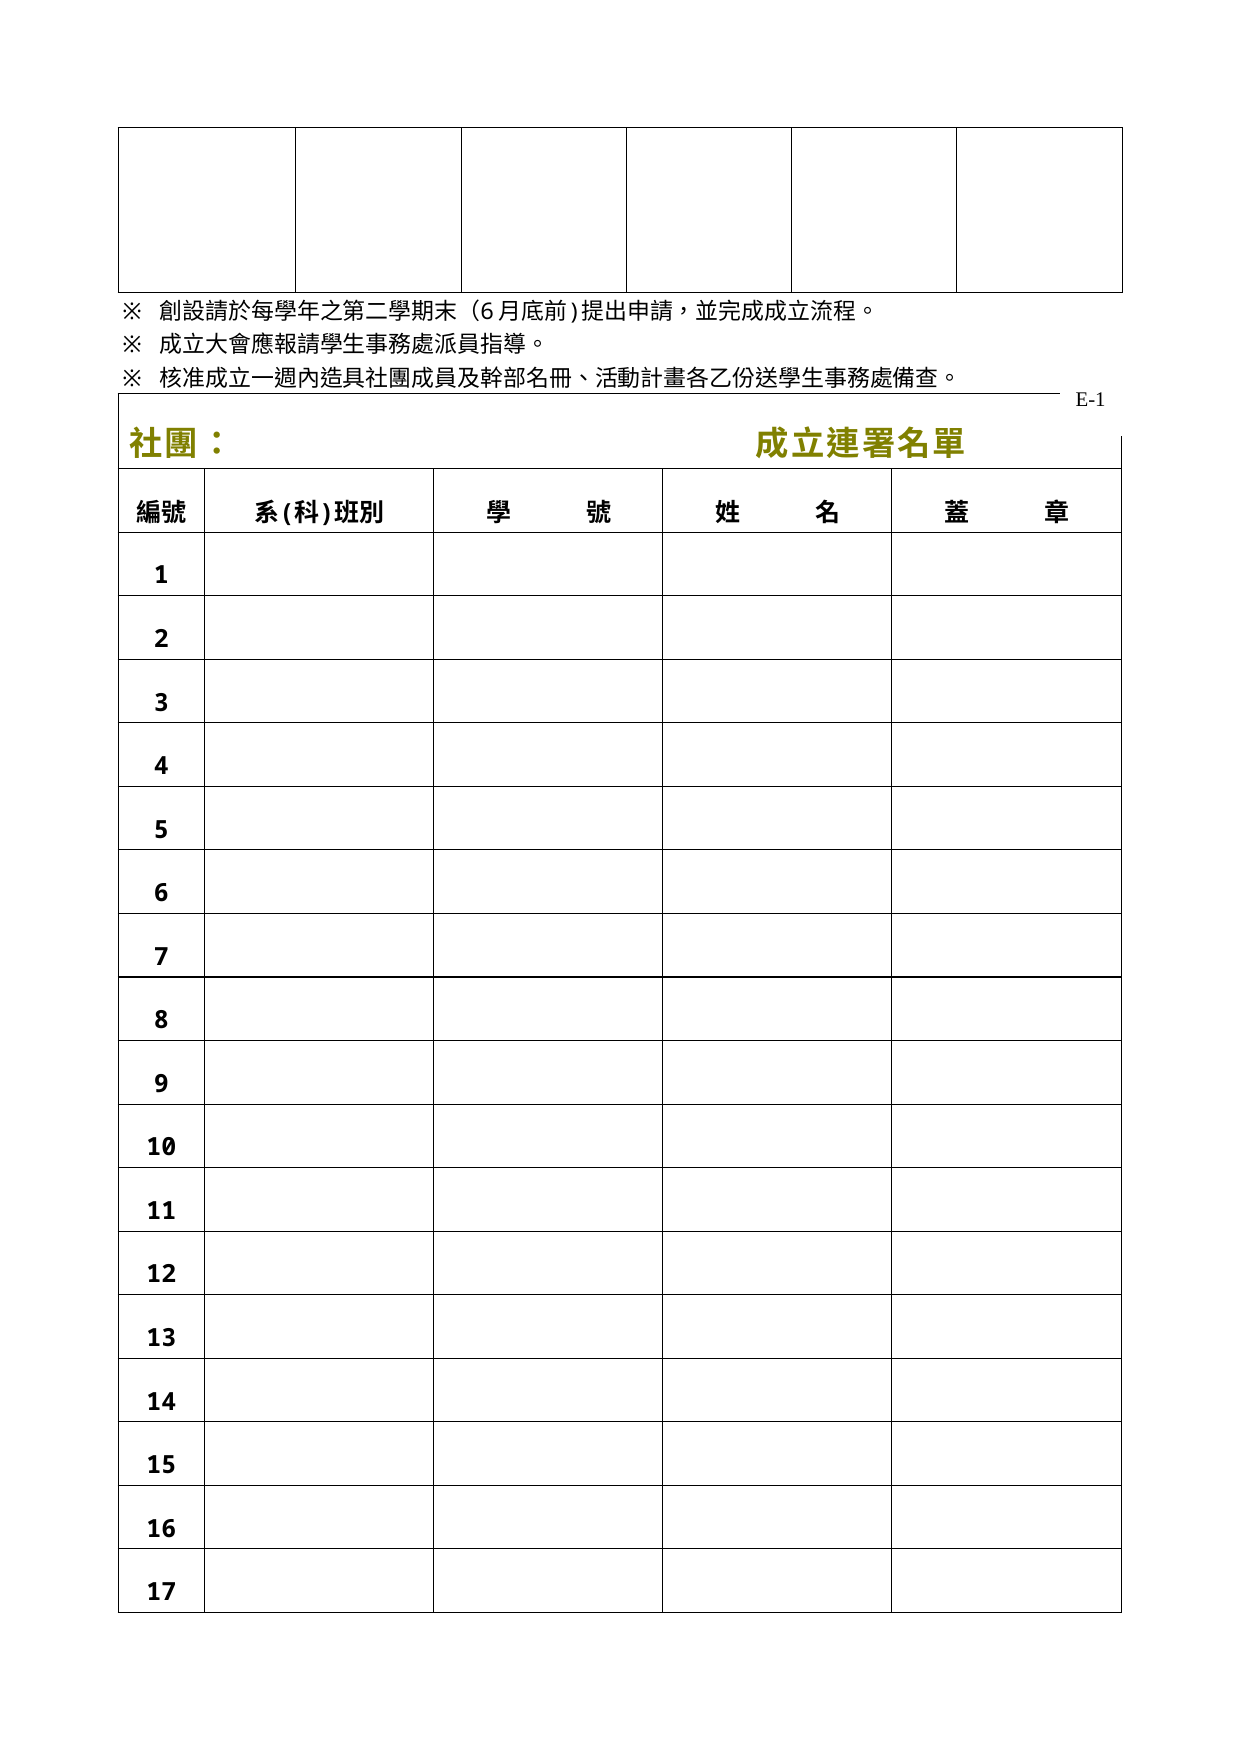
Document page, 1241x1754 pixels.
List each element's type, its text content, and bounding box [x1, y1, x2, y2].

table_cell [663, 914, 891, 976]
table_cell 5 [119, 787, 204, 849]
table_cell 7 [119, 914, 204, 976]
table_cell [205, 1486, 433, 1548]
text E-1 [1075, 387, 1120, 411]
table_header 成立連署名單 [744, 394, 1121, 468]
table_cell [663, 1549, 891, 1612]
table_cell [892, 1232, 1121, 1294]
text ※ 核准成立一週內造具社團成員及幹部名冊、活動計畫各乙份送學生事務處備查。 [118, 359, 1135, 436]
table_cell 17 [119, 1549, 204, 1612]
table_cell [434, 1422, 662, 1485]
table_header [260, 394, 744, 468]
table_cell [892, 850, 1121, 913]
table_cell 13 [119, 1295, 204, 1358]
table_cell 4 [119, 723, 204, 786]
table_cell 1 [119, 533, 204, 595]
table_cell [663, 1486, 891, 1548]
table_cell [205, 850, 433, 913]
text ※ 創設請於每學年之第二學期末（6月底前)提出申請，並完成成立流程。 [118, 293, 1122, 326]
table_cell [663, 1295, 891, 1358]
table_cell 9 [119, 1041, 204, 1103]
table_cell [892, 787, 1121, 849]
table_cell [892, 1549, 1121, 1612]
table_cell [792, 128, 956, 292]
table_cell 6 [119, 850, 204, 913]
table_cell [434, 914, 662, 976]
table_cell [205, 1232, 433, 1294]
table_cell [462, 128, 626, 292]
table_cell [434, 787, 662, 849]
table_cell [205, 1041, 433, 1103]
table_cell 15 [119, 1422, 204, 1485]
table_cell [892, 533, 1121, 595]
table_cell 編號 [119, 469, 204, 532]
table_cell [663, 1041, 891, 1103]
table_cell [892, 1168, 1121, 1231]
table_cell [205, 914, 433, 976]
table_cell [663, 1422, 891, 1485]
text ※ 成立大會應報請學生事務處派員指導。 [118, 326, 1122, 359]
table_cell [205, 660, 433, 722]
table_cell [663, 1232, 891, 1294]
table_cell [205, 596, 433, 659]
table_cell [434, 1549, 662, 1612]
table_cell [663, 1168, 891, 1231]
table_cell 蓋 章 [892, 469, 1121, 532]
table_cell [205, 978, 433, 1040]
table_cell [892, 914, 1121, 976]
table_cell [434, 660, 662, 722]
table_cell [205, 1359, 433, 1421]
table_cell [434, 1295, 662, 1358]
table_cell 3 [119, 660, 204, 722]
table_cell 系(科)班別 [205, 469, 433, 532]
table_cell 16 [119, 1486, 204, 1548]
table_cell [205, 1422, 433, 1485]
table_cell 2 [119, 596, 204, 659]
table_cell [205, 533, 433, 595]
table_cell [892, 978, 1121, 1040]
table_cell [205, 1105, 433, 1167]
table_cell 8 [119, 978, 204, 1040]
table_cell [434, 1168, 662, 1231]
table_cell [663, 787, 891, 849]
table_cell [663, 1105, 891, 1167]
table_cell [434, 1486, 662, 1548]
table_cell [205, 1168, 433, 1231]
table_cell [434, 1105, 662, 1167]
table_cell [663, 978, 891, 1040]
table_cell [434, 978, 662, 1040]
table_cell [205, 723, 433, 786]
table_cell [892, 723, 1121, 786]
table_cell 11 [119, 1168, 204, 1231]
table_cell [663, 1359, 891, 1421]
table_cell [205, 1549, 433, 1612]
table_cell [892, 1359, 1121, 1421]
table_cell [663, 533, 891, 595]
table_cell [892, 1105, 1121, 1167]
table_cell [434, 533, 662, 595]
table_cell [892, 1041, 1121, 1103]
table_cell [434, 1041, 662, 1103]
table_cell 14 [119, 1359, 204, 1421]
table_cell 10 [119, 1105, 204, 1167]
table_cell [663, 660, 891, 722]
table_cell [434, 850, 662, 913]
table_cell [892, 1295, 1121, 1358]
table_header 社團： [119, 394, 260, 468]
table_cell [434, 596, 662, 659]
table_cell [434, 1359, 662, 1421]
table_cell [434, 1232, 662, 1294]
table_cell [663, 850, 891, 913]
table_cell [205, 787, 433, 849]
table_cell [663, 723, 891, 786]
table_cell [892, 660, 1121, 722]
table_cell [434, 723, 662, 786]
table_cell [892, 596, 1121, 659]
table_cell 12 [119, 1232, 204, 1294]
table_cell [119, 128, 295, 292]
table_cell [627, 128, 791, 292]
table_cell [957, 128, 1122, 292]
table_cell [205, 1295, 433, 1358]
table_cell [663, 596, 891, 659]
table_cell 學 號 [434, 469, 662, 532]
table_cell 姓 名 [663, 469, 891, 532]
table_cell [892, 1422, 1121, 1485]
table_cell [892, 1486, 1121, 1548]
table_cell [296, 128, 461, 292]
